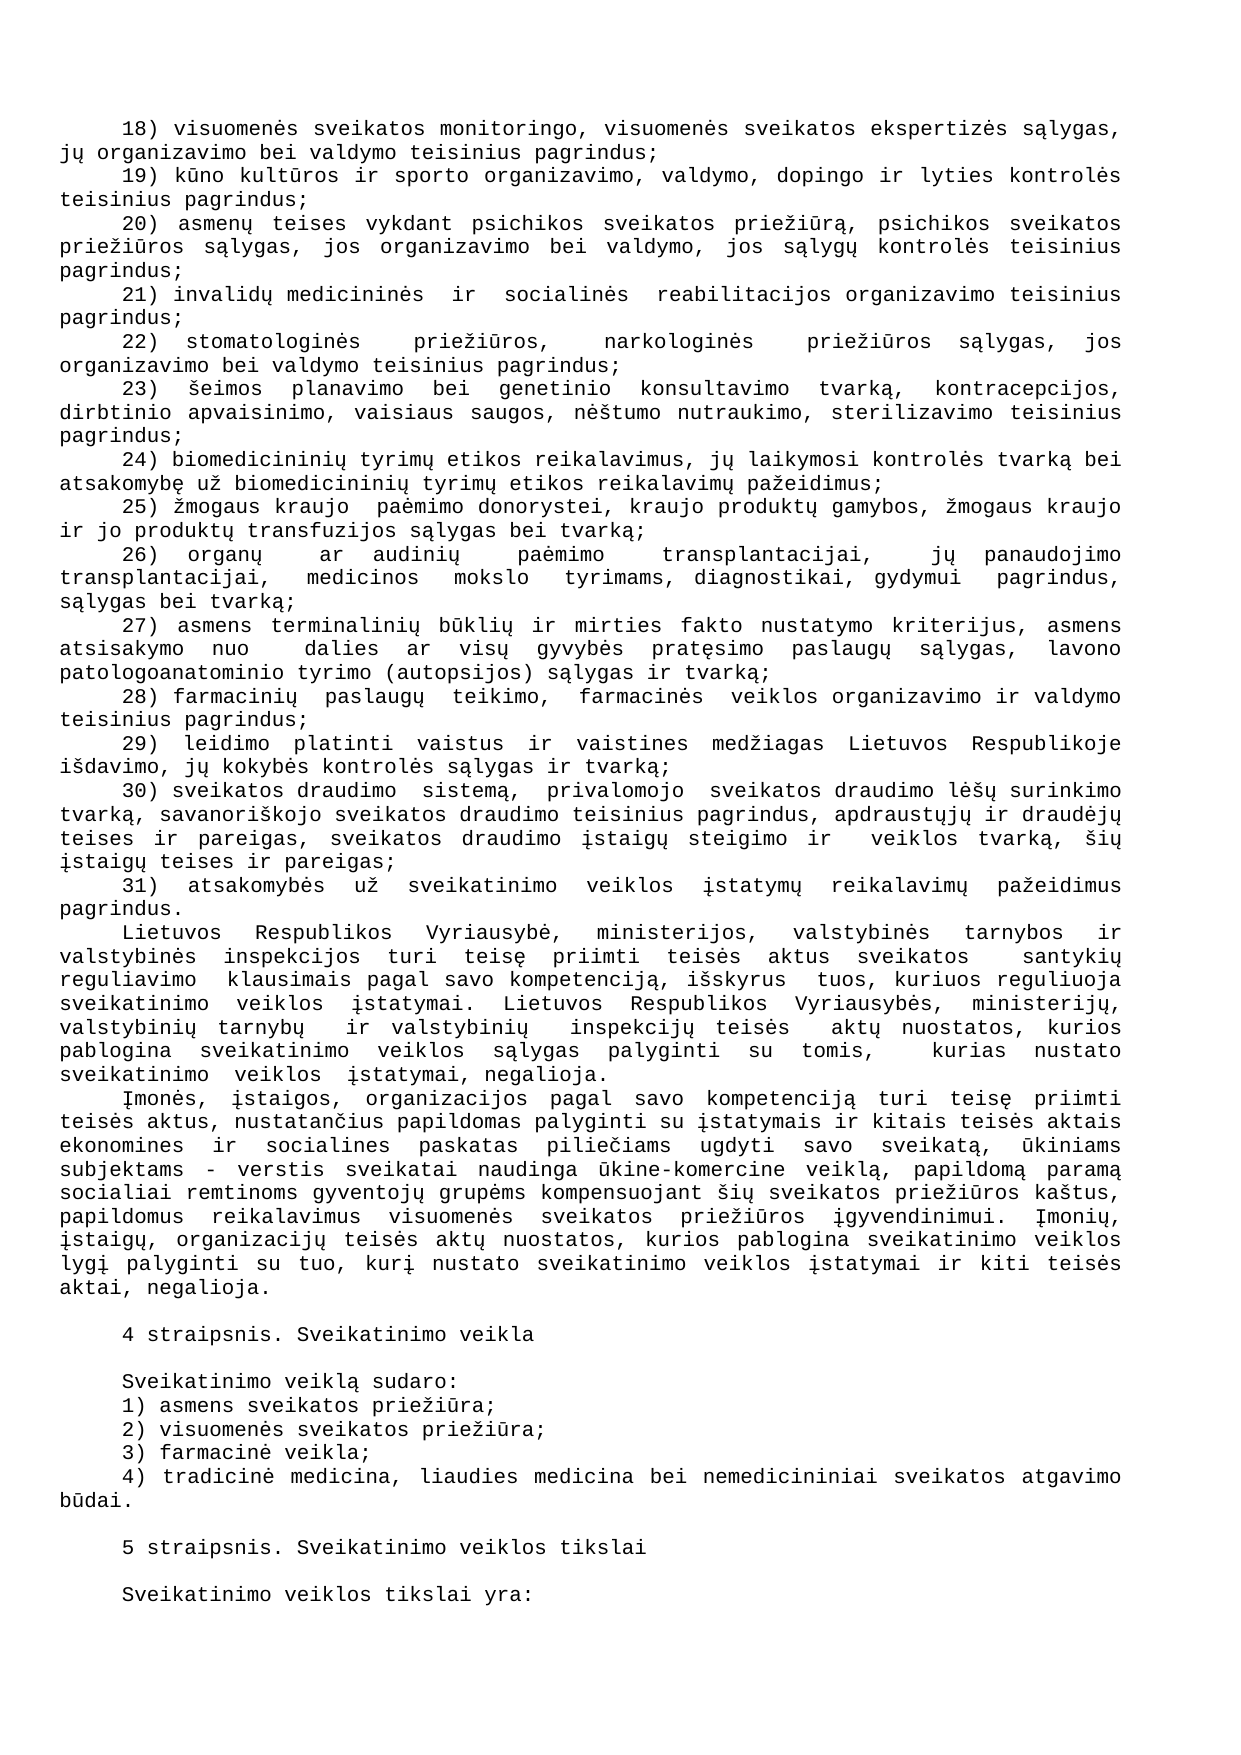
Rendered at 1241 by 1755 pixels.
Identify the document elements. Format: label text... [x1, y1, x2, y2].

text 29) leidimo platinti vaistus ir vaistines medžiagas Lietuvos Respublikoje išdavimo, jų kokybės kontrolės sąlygas ir tvarką; [59, 733, 1122, 780]
text Lietuvos Respublikos Vyriausybė, ministerijos, valstybinės tarnybos ir valstybinės inspekcijos turi teisę priimti teisės aktus sveikatos santykių reguliavimo klausimais pagal savo kompetenciją, išskyrus tuos, kuriuos reguliuoja sveikatinimo veiklos įstatymai. Lietuvos Respublikos Vyriausybės, ministerijų, valstybinių tarnybų ir valstybinių inspekcijų teisės aktų nuostatos, kurios pablogina sveikatinimo veiklos sąlygas palyginti su tomis, kurias nustato sveikatinimo veiklos įstatymai, negalioja. [59, 922, 1122, 1088]
text Sveikatinimo veiklos tikslai yra: [59, 1584, 1122, 1608]
text 27) asmens terminalinių būklių ir mirties fakto nustatymo kriterijus, asmens atsisakymo nuo dalies ar visų gyvybės pratęsimo paslaugų sąlygas, lavono patologoanatominio tyrimo (autopsijos) sąlygas ir tvarką; [59, 615, 1122, 686]
text Įmonės, įstaigos, organizacijos pagal savo kompetenciją turi teisę priimti teisės aktus, nustatančius papildomas palyginti su įstatymais ir kitais teisės aktais ekonomines ir socialines paskatas piliečiams ugdyti savo sveikatą, ūkiniams subjektams - verstis sveikatai naudinga ūkine-komercine veiklą, papildomą paramą socialiai remtinoms gyventojų grupėms kompensuojant šių sveikatos priežiūros kaštus, papildomus reikalavimus visuomenės sveikatos priežiūros įgyvendinimui. Įmonių, įstaigų, organizacijų teisės aktų nuostatos, kurios pablogina sveikatinimo veiklos lygį palyginti su tuo, kurį nustato sveikatinimo veiklos įstatymai ir kiti teisės aktai, negalioja. [59, 1088, 1122, 1300]
text 19) kūno kultūros ir sporto organizavimo, valdymo, dopingo ir lyties kontrolės teisinius pagrindus; [59, 165, 1122, 213]
text 18) visuomenės sveikatos monitoringo, visuomenės sveikatos ekspertizės sąlygas, jų organizavimo bei valdymo teisinius pagrindus; [59, 118, 1122, 165]
text 28) farmacinių paslaugų teikimo, farmacinės veiklos organizavimo ir valdymo teisinius pagrindus; [59, 686, 1122, 733]
text 30) sveikatos draudimo sistemą, privalomojo sveikatos draudimo lėšų surinkimo tvarką, savanoriškojo sveikatos draudimo teisinius pagrindus, apdraustųjų ir draudėjų teises ir pareigas, sveikatos draudimo įstaigų steigimo ir veiklos tvarką, šių įstaigų teises ir pareigas; [59, 780, 1122, 875]
text 26) organų ar audinių paėmimo transplantacijai, jų panaudojimo transplantacijai, medicinos mokslo tyrimams, diagnostikai, gydymui pagrindus, sąlygas bei tvarką; [59, 544, 1122, 615]
text 3) farmacinė veikla; [59, 1442, 1122, 1466]
text Sveikatinimo veiklą sudaro: [59, 1371, 1122, 1395]
text 2) visuomenės sveikatos priežiūra; [59, 1419, 1122, 1442]
text 23) šeimos planavimo bei genetinio konsultavimo tvarką, kontracepcijos, dirbtinio apvaisinimo, vaisiaus saugos, nėštumo nutraukimo, sterilizavimo teisinius pagrindus; [59, 378, 1122, 449]
text 5 straipsnis. Sveikatinimo veiklos tikslai [59, 1537, 1122, 1561]
text 20) asmenų teises vykdant psichikos sveikatos priežiūrą, psichikos sveikatos priežiūros sąlygas, jos organizavimo bei valdymo, jos sąlygų kontrolės teisinius pagrindus; [59, 213, 1122, 284]
text 4 straipsnis. Sveikatinimo veikla [59, 1324, 1122, 1348]
text 25) žmogaus kraujo paėmimo donorystei, kraujo produktų gamybos, žmogaus kraujo ir jo produktų transfuzijos sąlygas bei tvarką; [59, 496, 1122, 544]
text 1) asmens sveikatos priežiūra; [59, 1395, 1122, 1419]
text 22) stomatologinės priežiūros, narkologinės priežiūros sąlygas, jos organizavimo bei valdymo teisinius pagrindus; [59, 331, 1122, 378]
text 24) biomedicininių tyrimų etikos reikalavimus, jų laikymosi kontrolės tvarką bei atsakomybę už biomedicininių tyrimų etikos reikalavimų pažeidimus; [59, 449, 1122, 496]
text 21) invalidų medicininės ir socialinės reabilitacijos organizavimo teisinius pagrindus; [59, 284, 1122, 331]
text 31) atsakomybės už sveikatinimo veiklos įstatymų reikalavimų pažeidimus pagrindus. [59, 875, 1122, 922]
text 4) tradicinė medicina, liaudies medicina bei nemedicininiai sveikatos atgavimo būdai. [59, 1466, 1122, 1513]
